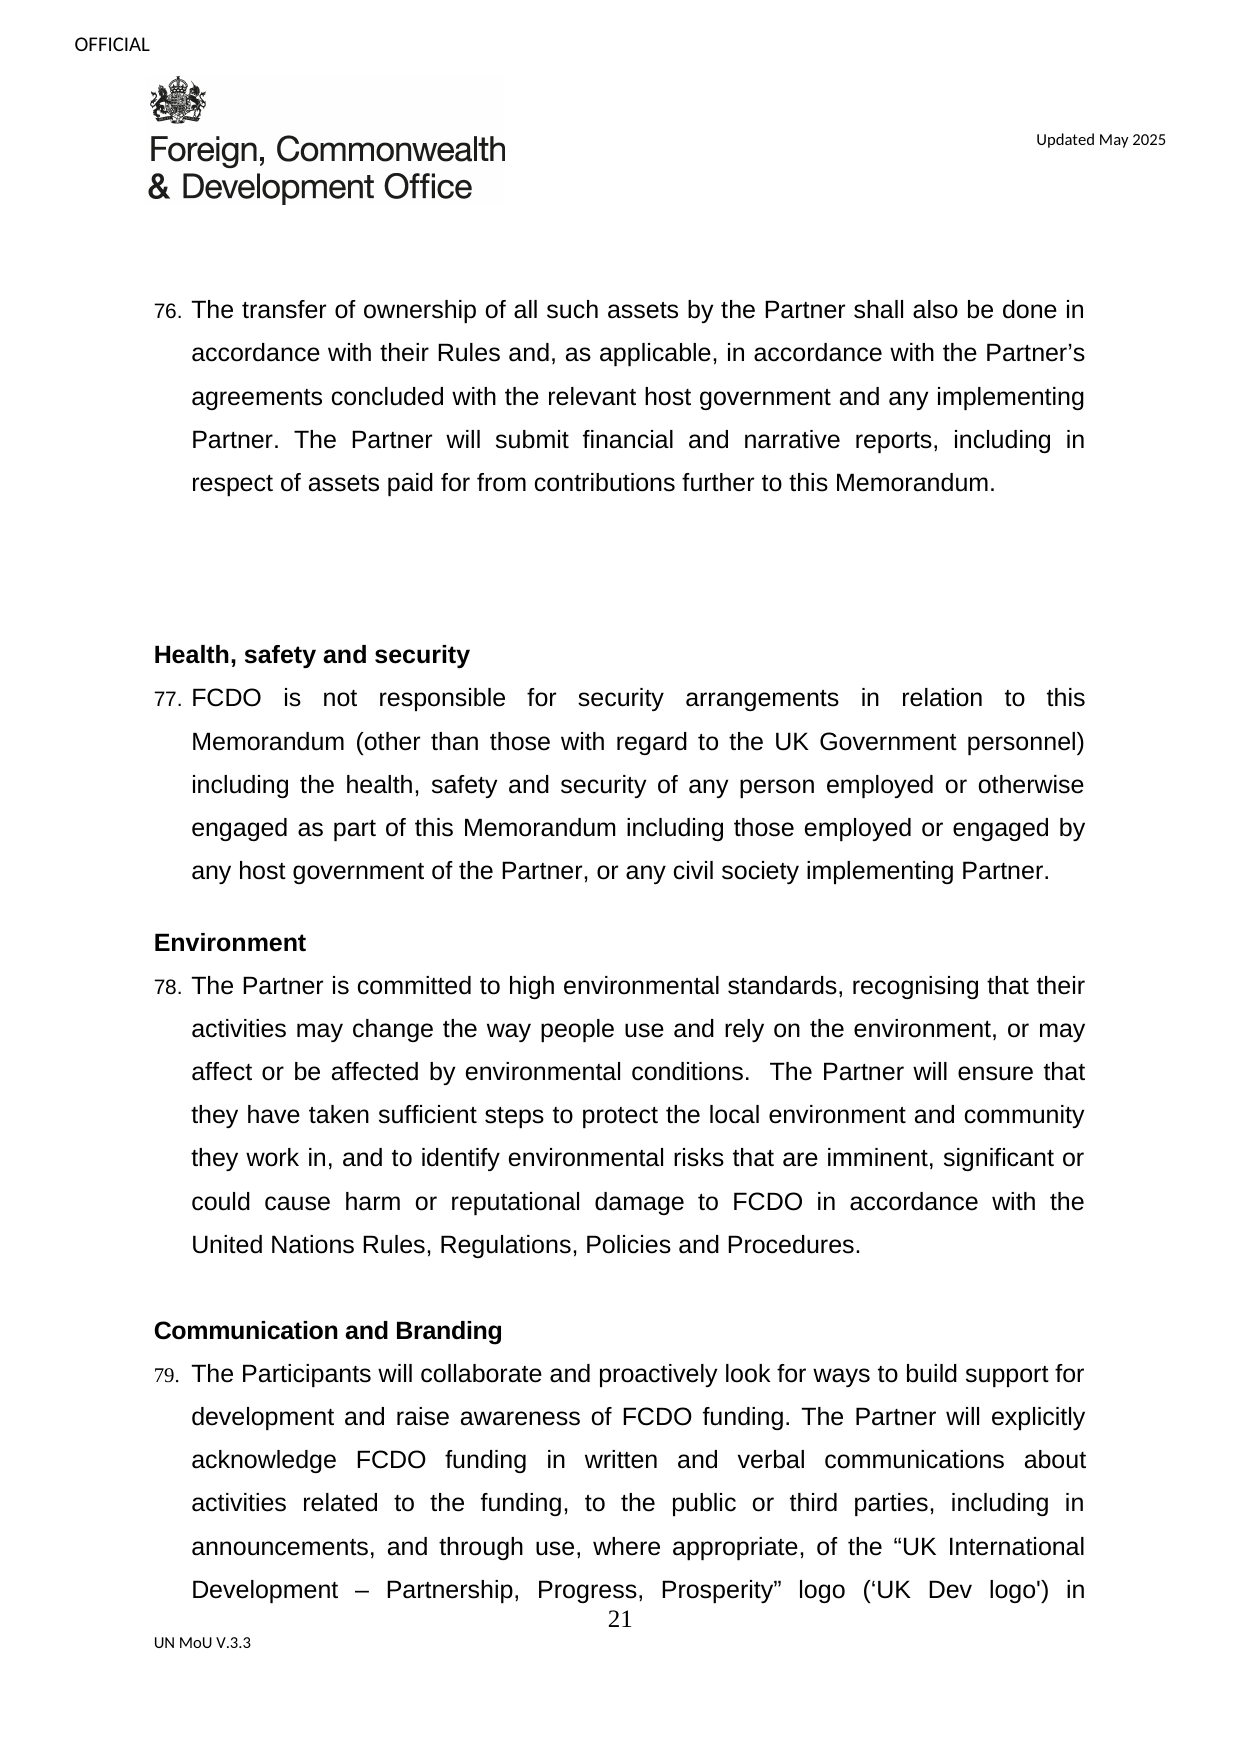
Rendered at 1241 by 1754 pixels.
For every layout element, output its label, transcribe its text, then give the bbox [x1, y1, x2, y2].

list The Partner is committed to high environmental standards, recognising that their activities may change the way people use and rely on the environment, or may affect or be affected by environmental conditions. The Partner will ensure that they have taken sufficient steps to protect the local environment and community they work in, and to identify environmental risks that are imminent, significant or could cause harm or reputational damage to FCDO in accordance with the United Nations Rules, Regulations, Policies and Procedures. [153, 971, 1087, 1258]
list The Participants will collaborate and proactively look for ways to build support for development and raise awareness of FCDO funding. The Partner will explicitly acknowledge FCDO funding in written and verbal communications about activities related to the funding, to the public or third parties, including in announcements, and through use, where appropriate, of the “UK International Development – Partnership, Progress, Prosperity” logo (‘UK Dev logo') in [153, 1359, 1087, 1603]
text Health, safety and security [153, 640, 1087, 669]
text Communication and Branding [153, 1316, 1087, 1345]
text Environment [153, 928, 1087, 957]
list The transfer of ownership of all such assets by the Partner shall also be done in accordance with their Rules and, as applicable, in accordance with the Partner’s agreements concluded with the relevant host government and any implementing Partner. The Partner will submit financial and narrative reports, including in respect of assets paid for from contributions further to this Memorandum. [153, 295, 1087, 497]
list FCDO is not responsible for security arrangements in relation to this Memorandum (other than those with regard to the UK Government personnel) including the health, safety and security of any person employed or otherwise engaged as part of this Memorandum including those employed or engaged by any host government of the Partner, or any civil society implementing Partner. [153, 683, 1087, 885]
